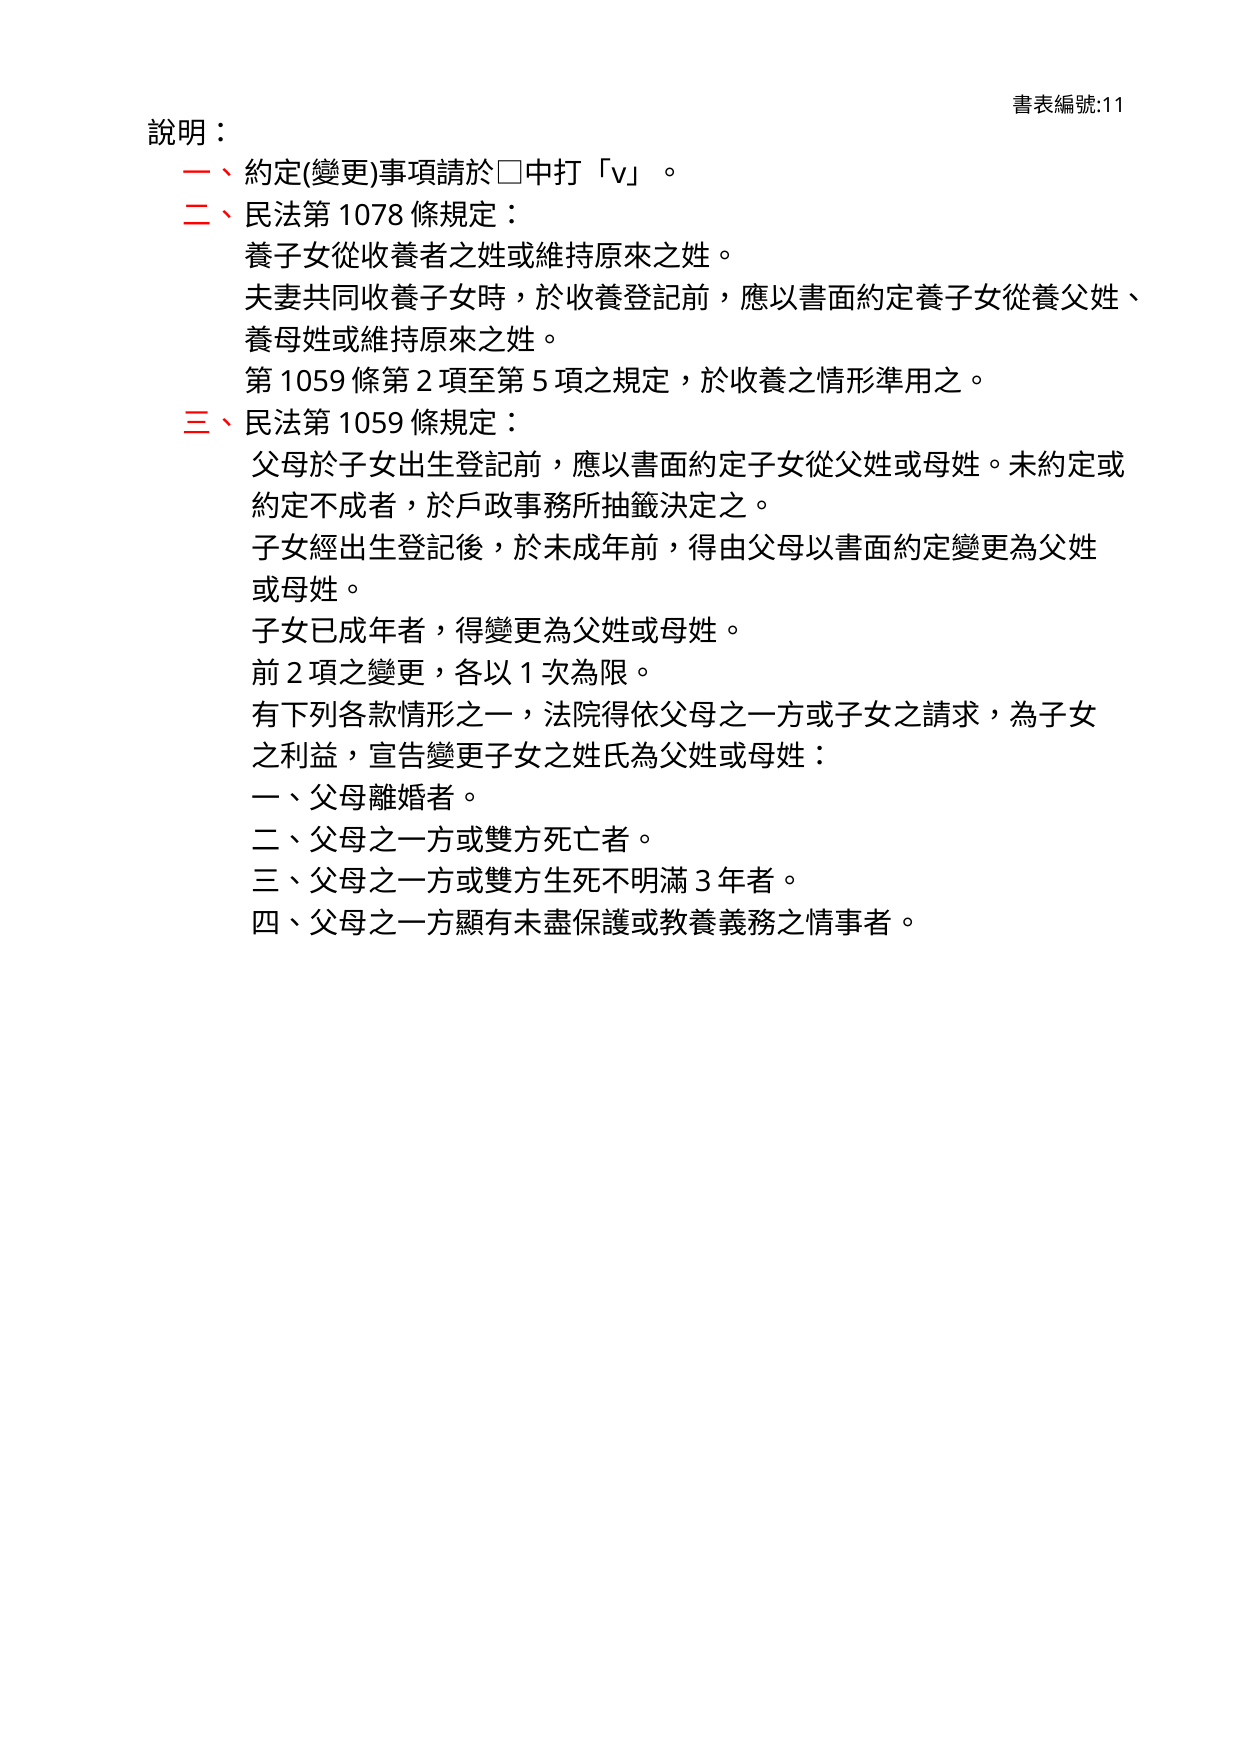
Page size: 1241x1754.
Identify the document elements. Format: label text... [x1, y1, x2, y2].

text 養子女從收養者之姓或維持原來之姓。 [244, 233, 1125, 275]
list 民法第1059條規定： [183, 400, 1125, 442]
text 二、父母之一方或雙方死亡者。 [251, 817, 1125, 858]
text 子女經出生登記後，於未成年前，得由父母以書面約定變更為父姓或母姓。 [251, 525, 1125, 608]
text 夫妻共同收養子女時，於收養登記前，應以書面約定養子女從養父姓、養母姓或維持原來之姓。 [244, 275, 1125, 358]
text 第1059條第2項至第5項之規定，於收養之情形準用之。 [244, 358, 1125, 400]
list 約定(變更)事項請於□中打「v」。 [183, 150, 1125, 192]
text 一、父母離婚者。 [251, 775, 1125, 817]
text 父母於子女出生登記前，應以書面約定子女從父姓或母姓。未約定或約定不成者，於戶政事務所抽籤決定之。 [251, 442, 1125, 525]
list 民法第1078條規定： [183, 192, 1125, 233]
text 子女已成年者，得變更為父姓或母姓。 [251, 608, 1125, 650]
text 四、父母之一方顯有未盡保護或教養義務之情事者。 [251, 900, 1125, 942]
text 前2項之變更，各以1次為限。 [251, 650, 1125, 692]
text 說明： [148, 119, 1125, 150]
text 三、父母之一方或雙方生死不明滿3年者。 [251, 858, 1125, 900]
text 有下列各款情形之一，法院得依父母之一方或子女之請求，為子女之利益，宣告變更子女之姓氏為父姓或母姓： [251, 692, 1125, 775]
